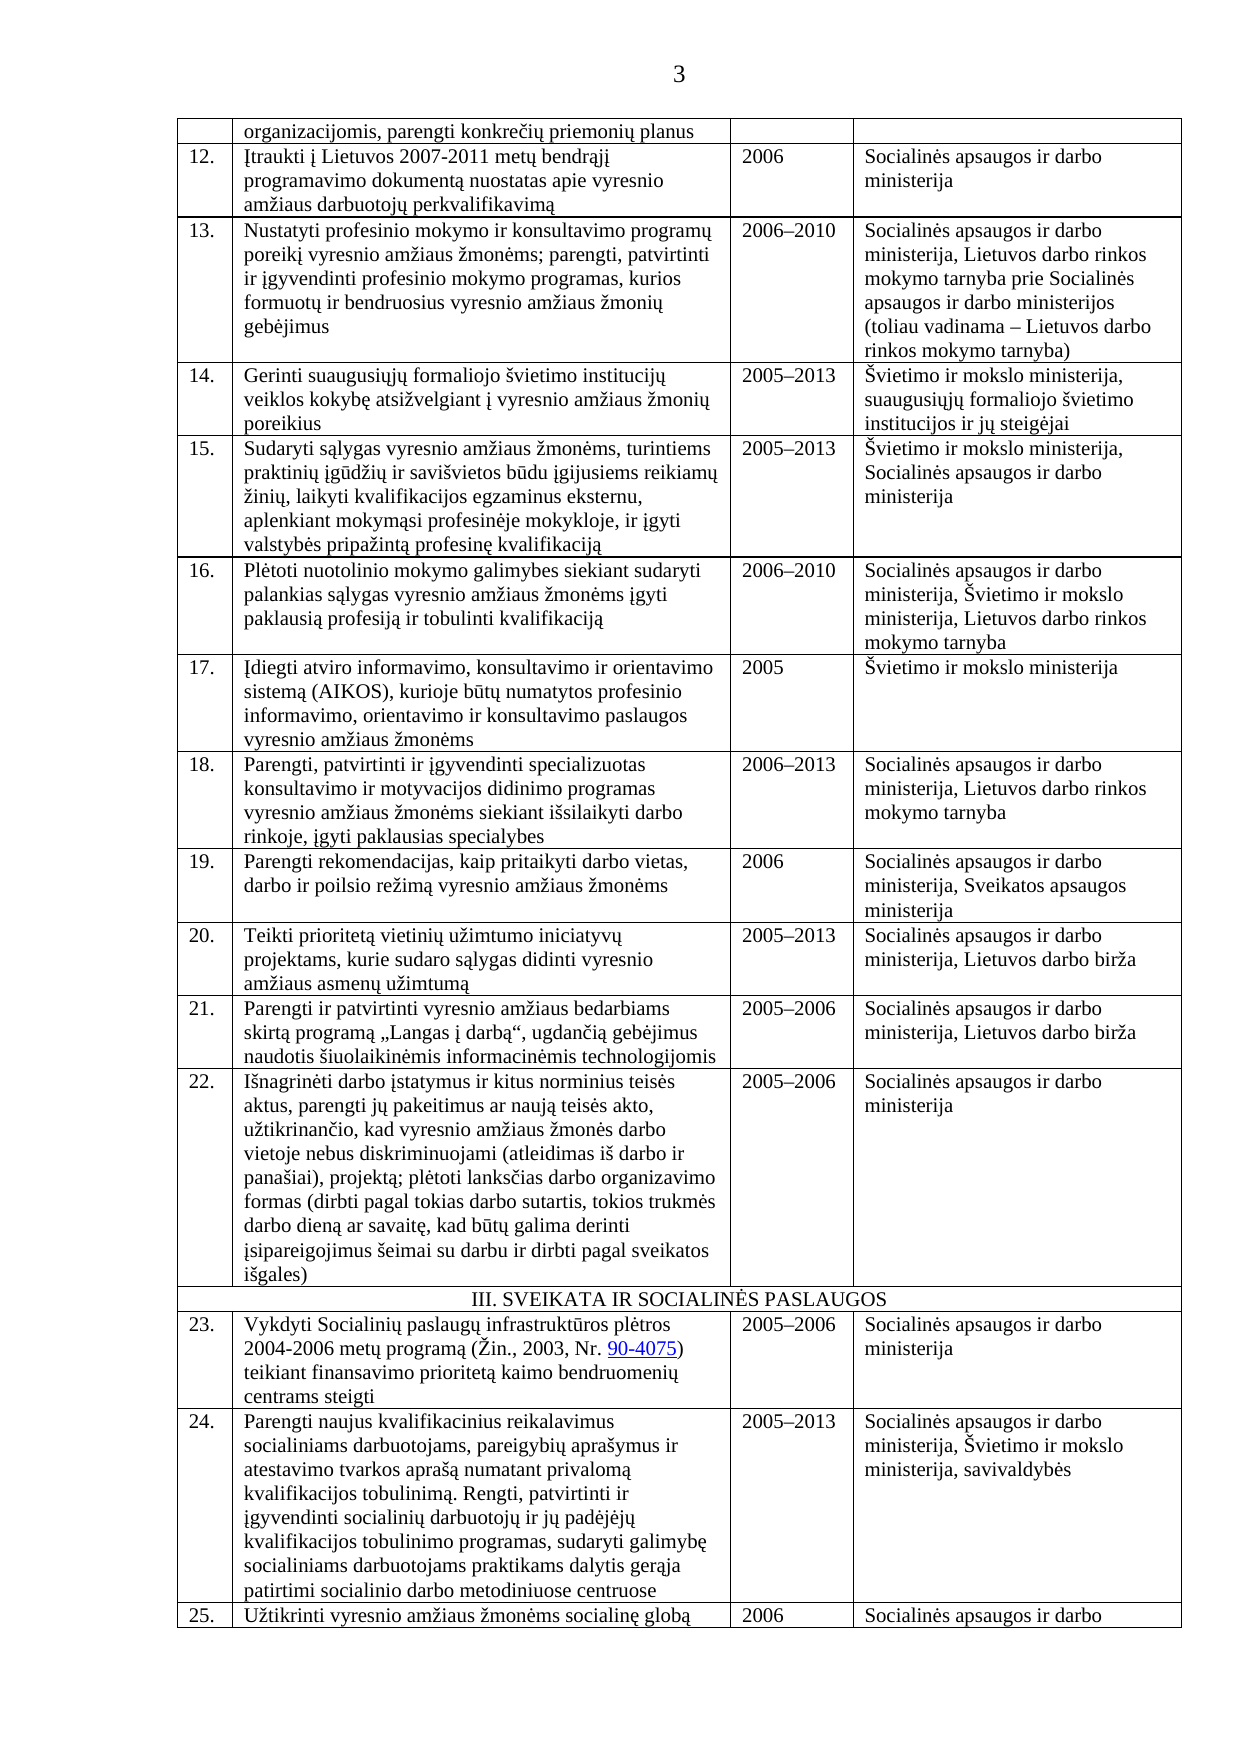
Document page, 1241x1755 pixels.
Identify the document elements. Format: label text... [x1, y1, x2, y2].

table_cell Išnagrinėti darbo įstatymus ir kitus norminius teisės aktus, parengti jų pakeitimus ar naują teisės akto, užtikrinančio, kad vyresnio amžiaus žmonės darbo vietoje nebus diskriminuojami (atleidimas iš darbo ir panašiai), projektą; plėtoti lanksčias darbo organizavimo formas (dirbti pagal tokias darbo sutartis, tokios trukmės darbo dieną ar savaitę, kad būtų galima derinti įsipareigojimus šeimai su darbu ir dirbti pagal sveikatos išgales) [233, 1069, 730, 1286]
table_cell 20. [178, 923, 232, 995]
table_cell Parengti ir patvirtinti vyresnio amžiaus bedarbiams skirtą programą „Langas į darbą“, ugdančią gebėjimus naudotis šiuolaikinėmis informacinėmis technologijomis [233, 996, 730, 1068]
table_cell 13. [178, 218, 232, 362]
table_cell Socialinės apsaugos ir darbo ministerija [854, 144, 1181, 216]
table_cell 23. [178, 1312, 232, 1408]
table_cell Švietimo ir mokslo ministerija, suaugusiųjų formaliojo švietimo institucijos ir jų steigėjai [854, 363, 1181, 435]
table_cell Socialinės apsaugos ir darbo ministerija, Švietimo ir mokslo ministerija, savivaldybės [854, 1409, 1181, 1602]
table_cell 19. [178, 849, 232, 922]
table_cell Socialinės apsaugos ir darbo ministerija [854, 1312, 1181, 1408]
table_cell 2005 [731, 655, 853, 751]
table_cell 18. [178, 752, 232, 848]
table_cell Švietimo ir mokslo ministerija [854, 655, 1181, 751]
table_cell 2006–2010 [731, 218, 853, 362]
table_cell 16. [178, 558, 232, 654]
table_cell [731, 119, 853, 143]
table_cell Parengti, patvirtinti ir įgyvendinti specializuotas konsultavimo ir motyvacijos didinimo programas vyresnio amžiaus žmonėms siekiant išsilaikyti darbo rinkoje, įgyti paklausias specialybes [233, 752, 730, 848]
table_cell III. SVEIKATA IR SOCIALINĖS PASLAUGOS [178, 1287, 1181, 1311]
table_cell Socialinės apsaugos ir darbo ministerija, Lietuvos darbo birža [854, 923, 1181, 995]
table_cell 2005–2006 [731, 996, 853, 1068]
table_cell 15. [178, 436, 232, 556]
table_cell Socialinės apsaugos ir darbo ministerija, Lietuvos darbo rinkos mokymo tarnyba prie Socialinės apsaugos ir darbo ministerijos (toliau vadinama – Lietuvos darbo rinkos mokymo tarnyba) [854, 218, 1181, 362]
table_cell Vykdyti Socialinių paslaugų infrastruktūros plėtros 2004-2006 metų programą (Žin., 2003, Nr. 90-4075) teikiant finansavimo prioritetą kaimo bendruomenių centrams steigti [233, 1312, 730, 1408]
table_cell 2005–2013 [731, 436, 853, 556]
table_cell 2006 [731, 1603, 853, 1627]
table_cell Sudaryti sąlygas vyresnio amžiaus žmonėms, turintiems praktinių įgūdžių ir savišvietos būdu įgijusiems reikiamų žinių, laikyti kvalifikacijos egzaminus eksternu, aplenkiant mokymąsi profesinėje mokykloje, ir įgyti valstybės pripažintą profesinę kvalifikaciją [233, 436, 730, 556]
table_cell 12. [178, 144, 232, 216]
table_cell 2006–2010 [731, 558, 853, 654]
table_cell Teikti prioritetą vietinių užimtumo iniciatyvų projektams, kurie sudaro sąlygas didinti vyresnio amžiaus asmenų užimtumą [233, 923, 730, 995]
table_cell 22. [178, 1069, 232, 1286]
table_cell Socialinės apsaugos ir darbo [854, 1603, 1181, 1627]
table_cell Plėtoti nuotolinio mokymo galimybes siekiant sudaryti palankias sąlygas vyresnio amžiaus žmonėms įgyti paklausią profesiją ir tobulinti kvalifikaciją [233, 558, 730, 654]
table_cell Parengti rekomendacijas, kaip pritaikyti darbo vietas, darbo ir poilsio režimą vyresnio amžiaus žmonėms [233, 849, 730, 922]
table_cell 14. [178, 363, 232, 435]
table_cell 2006–2013 [731, 752, 853, 848]
table_cell 2005–2013 [731, 363, 853, 435]
table_cell 21. [178, 996, 232, 1068]
table_cell Nustatyti profesinio mokymo ir konsultavimo programų poreikį vyresnio amžiaus žmonėms; parengti, patvirtinti ir įgyvendinti profesinio mokymo programas, kurios formuotų ir bendruosius vyresnio amžiaus žmonių gebėjimus [233, 218, 730, 362]
table_cell 2006 [731, 144, 853, 216]
table_cell Parengti naujus kvalifikacinius reikalavimus socialiniams darbuotojams, pareigybių aprašymus ir atestavimo tvarkos aprašą numatant privalomą kvalifikacijos tobulinimą. Rengti, patvirtinti ir įgyvendinti socialinių darbuotojų ir jų padėjėjų kvalifikacijos tobulinimo programas, sudaryti galimybę socialiniams darbuotojams praktikams dalytis gerąja patirtimi socialinio darbo metodiniuose centruose [233, 1409, 730, 1602]
table_cell 2005–2006 [731, 1069, 853, 1286]
table_cell [178, 119, 232, 143]
table_cell [854, 119, 1181, 143]
table_cell Gerinti suaugusiųjų formaliojo švietimo institucijų veiklos kokybę atsižvelgiant į vyresnio amžiaus žmonių poreikius [233, 363, 730, 435]
table_cell 25. [178, 1603, 232, 1627]
table_cell Švietimo ir mokslo ministerija, Socialinės apsaugos ir darbo ministerija [854, 436, 1181, 556]
table_cell organizacijomis, parengti konkrečių priemonių planus [233, 119, 730, 143]
table_cell 17. [178, 655, 232, 751]
table_cell 2005–2013 [731, 1409, 853, 1602]
table_cell Socialinės apsaugos ir darbo ministerija, Sveikatos apsaugos ministerija [854, 849, 1181, 922]
table_cell 2005–2006 [731, 1312, 853, 1408]
table_cell Įdiegti atviro informavimo, konsultavimo ir orientavimo sistemą (AIKOS), kurioje būtų numatytos profesinio informavimo, orientavimo ir konsultavimo paslaugos vyresnio amžiaus žmonėms [233, 655, 730, 751]
table_cell Socialinės apsaugos ir darbo ministerija, Švietimo ir mokslo ministerija, Lietuvos darbo rinkos mokymo tarnyba [854, 558, 1181, 654]
table_cell 24. [178, 1409, 232, 1602]
table_cell 2005–2013 [731, 923, 853, 995]
table_cell Užtikrinti vyresnio amžiaus žmonėms socialinę globą [233, 1603, 730, 1627]
table_cell Socialinės apsaugos ir darbo ministerija, Lietuvos darbo rinkos mokymo tarnyba [854, 752, 1181, 848]
table_cell Socialinės apsaugos ir darbo ministerija [854, 1069, 1181, 1286]
table_cell Socialinės apsaugos ir darbo ministerija, Lietuvos darbo birža [854, 996, 1181, 1068]
table_cell Įtraukti į Lietuvos 2007-2011 metų bendrąjį programavimo dokumentą nuostatas apie vyresnio amžiaus darbuotojų perkvalifikavimą [233, 144, 730, 216]
table_cell 2006 [731, 849, 853, 922]
